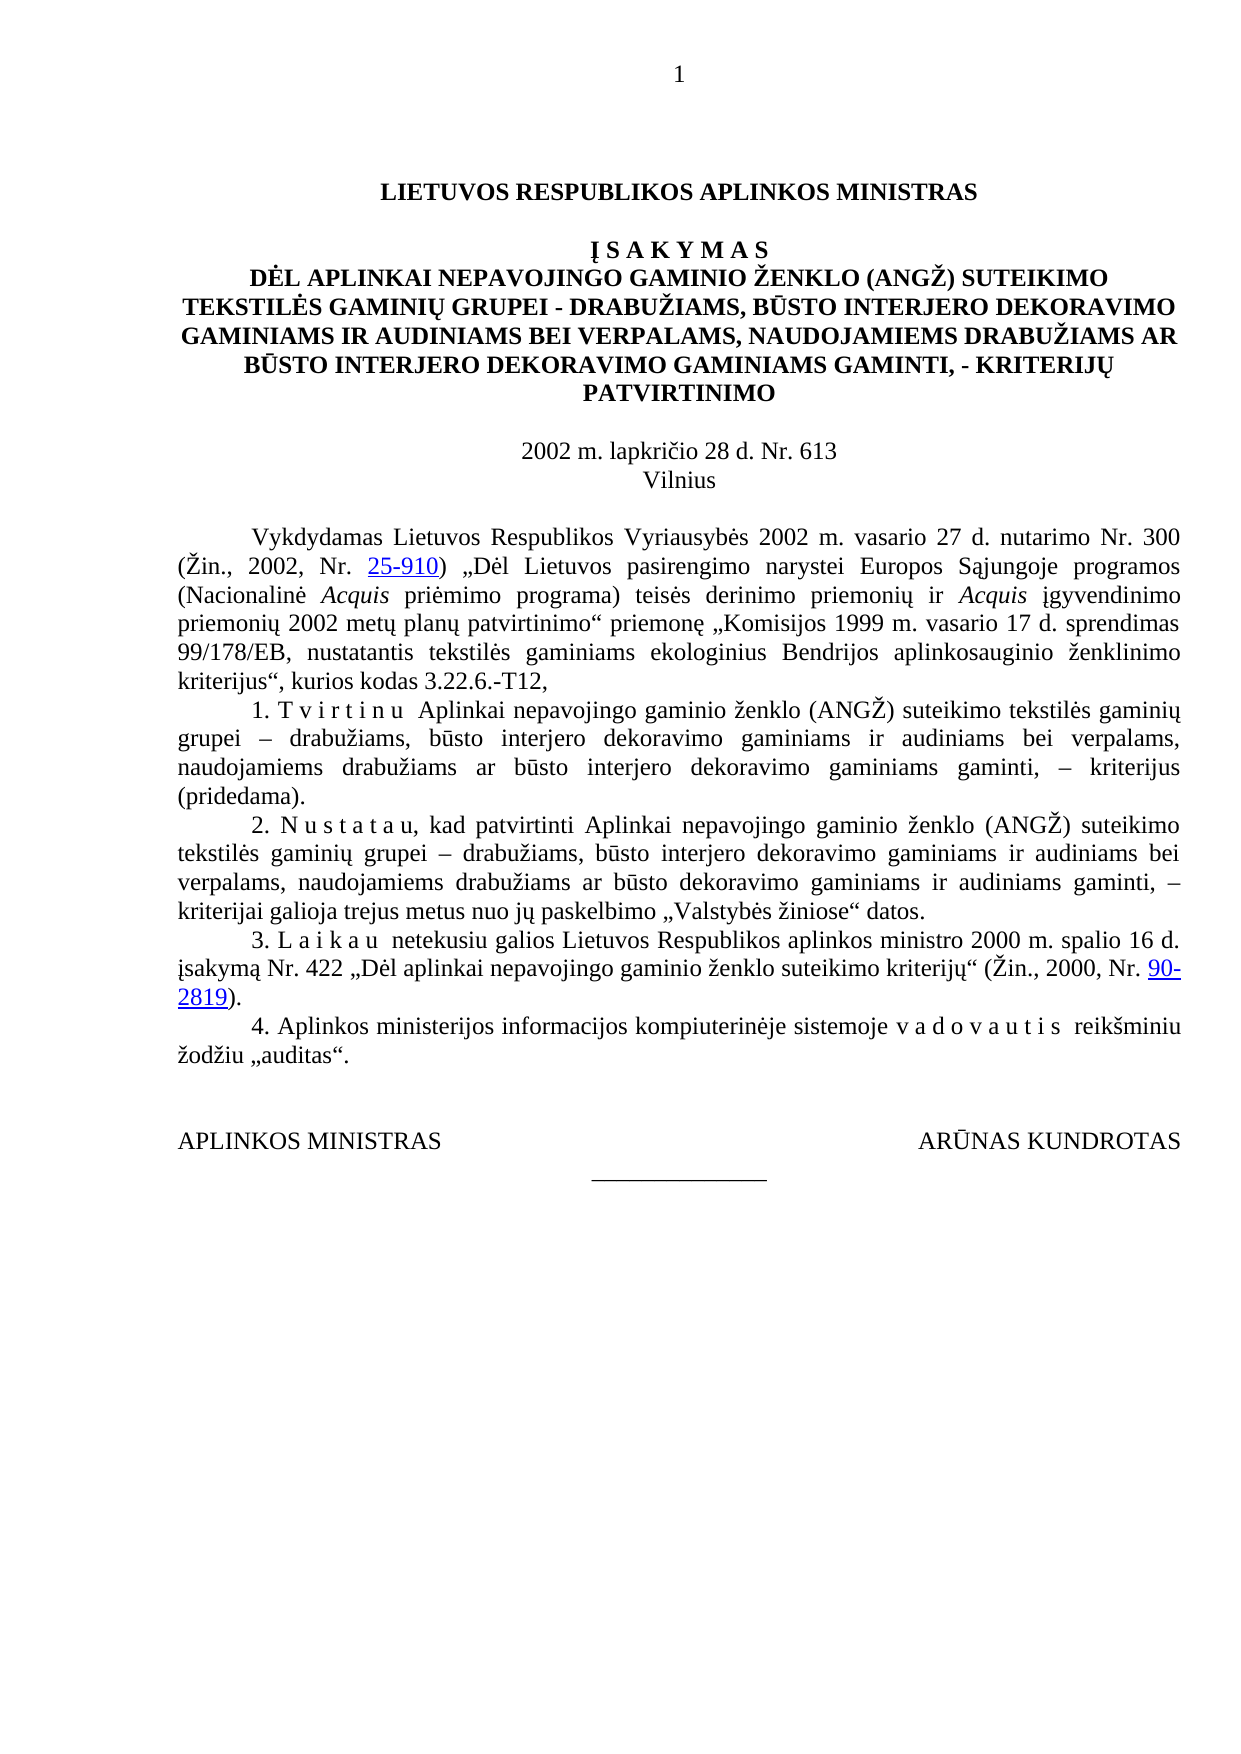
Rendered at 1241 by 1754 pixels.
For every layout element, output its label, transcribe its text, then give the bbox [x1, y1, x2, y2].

text 3. Laikau netekusiu galios Lietuvos Respublikos aplinkos ministro 2000 m. spalio 16 d. įsakymą Nr. 422 „Dėl aplinkai nepavojingo gaminio ženklo suteikimo kriterijų“ (Žin., 2000, Nr. 90-2819). [177, 925, 1181, 1011]
text LIETUVOS RESPUBLIKOS APLINKOS MINISTRAS [177, 177, 1181, 206]
text Vykdydamas Lietuvos Respublikos Vyriausybės 2002 m. vasario 27 d. nutarimo Nr. 300 (Žin., 2002, Nr. 25-910) „Dėl Lietuvos pasirengimo narystei Europos Sąjungoje programos (Nacionalinė Acquis priėmimo programa) teisės derinimo priemonių ir Acquis įgyvendinimo priemonių 2002 metų planų patvirtinimo“ priemonę „Komisijos 1999 m. vasario 17 d. sprendimas 99/178/EB, nustatantis tekstilės gaminiams ekologinius Bendrijos aplinkosauginio ženklinimo kriterijus“, kurios kodas 3.22.6.-T12, [177, 522, 1181, 695]
text DĖL APLINKAI NEPAVOJINGO GAMINIO ŽENKLO (ANGŽ) SUTEIKIMO TEKSTILĖS GAMINIŲ GRUPEI - DRABUŽIAMS, BŪSTO INTERJERO DEKORAVIMO GAMINIAMS IR AUDINIAMS BEI VERPALAMS, NAUDOJAMIEMS DRABUŽIAMS AR BŪSTO INTERJERO DEKORAVIMO GAMINIAMS GAMINTI, - KRITERIJŲ PATVIRTINIMO [177, 263, 1181, 407]
text ______________ [177, 1155, 1181, 1183]
text Į S A K Y M A S [177, 235, 1181, 263]
text 1. Tvirtinu Aplinkai nepavojingo gaminio ženklo (ANGŽ) suteikimo tekstilės gaminių grupei – drabužiams, būsto interjero dekoravimo gaminiams ir audiniams bei verpalams, naudojamiems drabužiams ar būsto interjero dekoravimo gaminiams gaminti, – kriterijus (pridedama). [177, 695, 1181, 810]
text Vilnius [177, 465, 1181, 493]
text 2002 m. lapkričio 28 d. Nr. 613 [177, 436, 1181, 465]
text APLINKOS MINISTRAS ARŪNAS KUNDROTAS [177, 1126, 1181, 1155]
text 2. Nustatau, kad patvirtinti Aplinkai nepavojingo gaminio ženklo (ANGŽ) suteikimo tekstilės gaminių grupei – drabužiams, būsto interjero dekoravimo gaminiams ir audiniams bei verpalams, naudojamiems drabužiams ar būsto dekoravimo gaminiams ir audiniams gaminti, – kriterijai galioja trejus metus nuo jų paskelbimo „Valstybės žiniose“ datos. [177, 810, 1181, 925]
text 4. Aplinkos ministerijos informacijos kompiuterinėje sistemoje vadovautis reikšminiu žodžiu „auditas“. [177, 1011, 1181, 1068]
